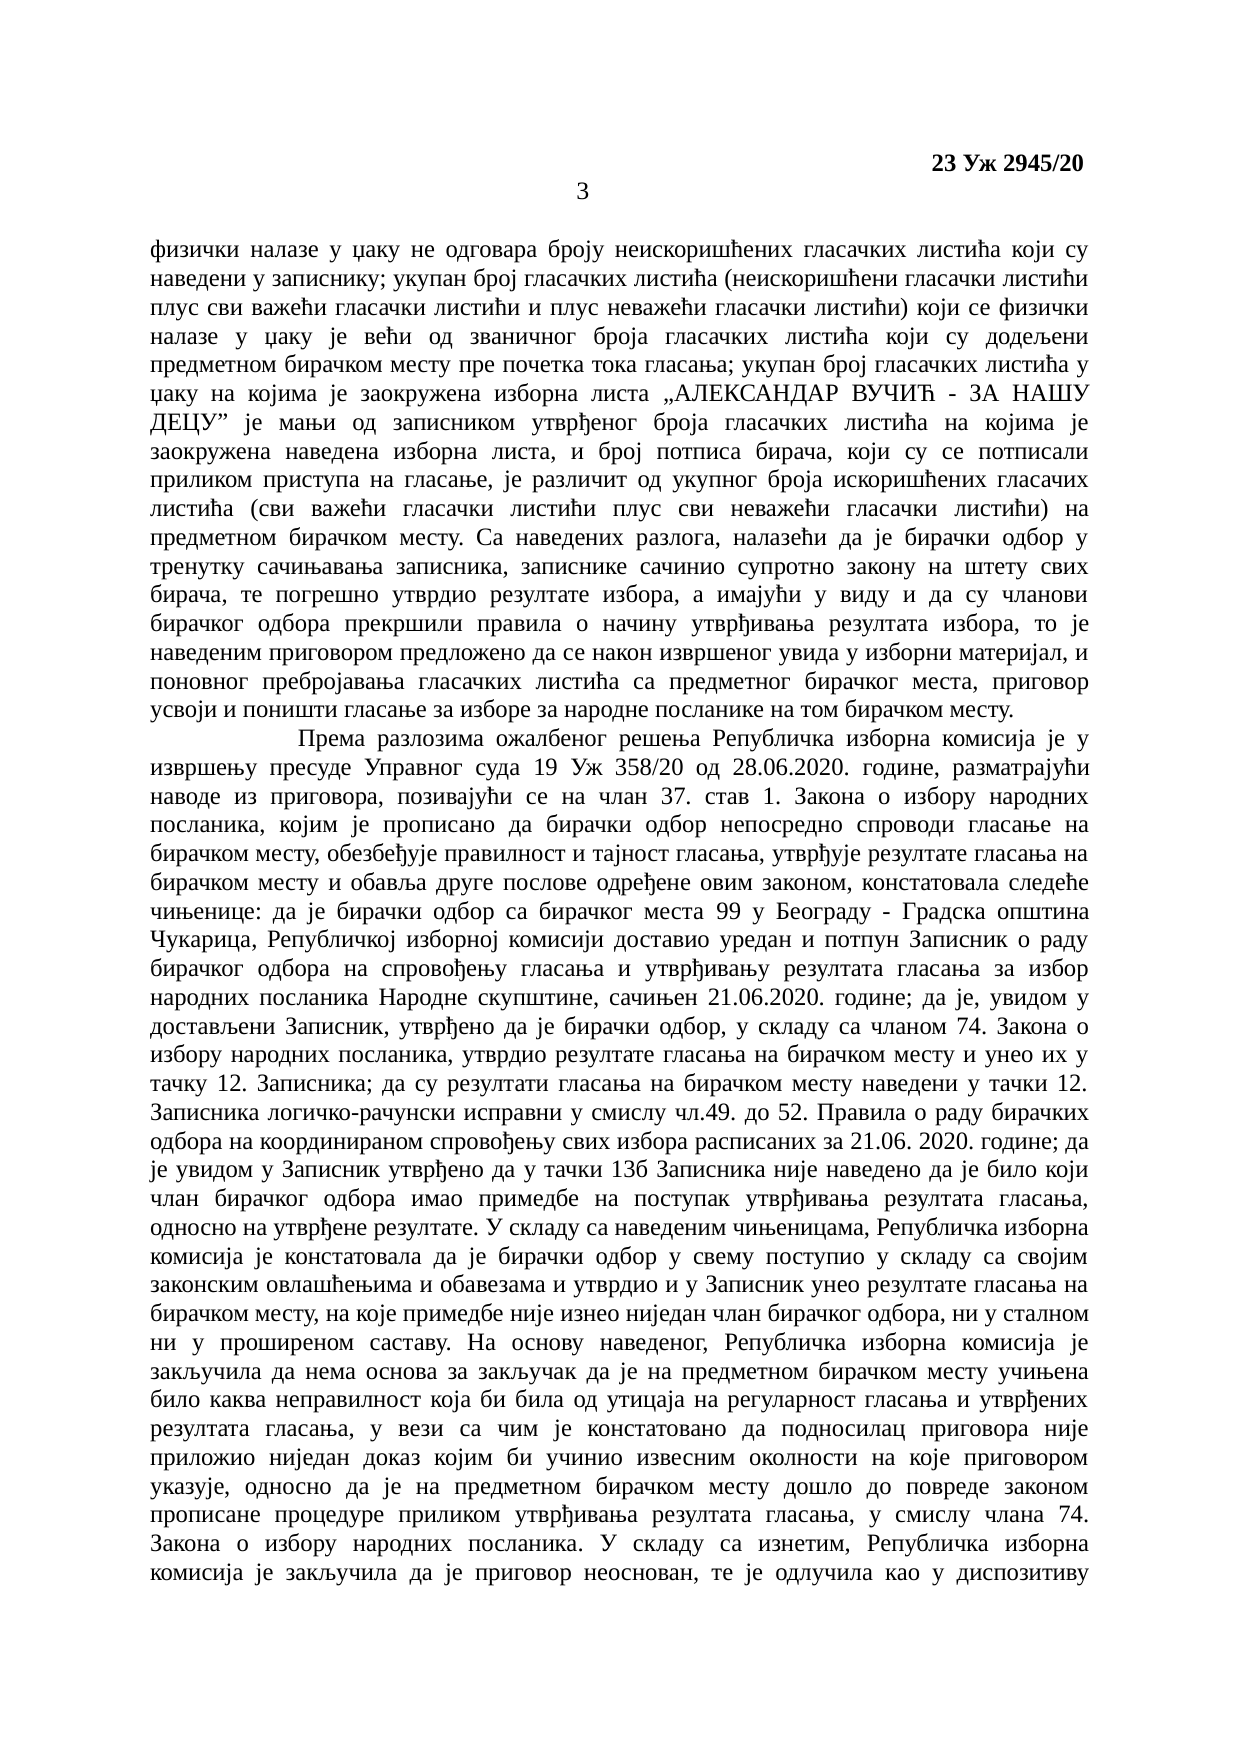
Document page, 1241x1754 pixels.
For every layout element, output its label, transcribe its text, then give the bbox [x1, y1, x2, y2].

text физички налазе у џаку не одговара броју неискоришћених гласачких листића који су наведени у записнику; укупан број гласачких листића (неискоришћени гласачки листићи плус сви важећи гласачки листићи и плус неважећи гласачки листићи) који се физички налазе у џаку је већи од званичног броја гласачких листића који су додељени предметном бирачком месту пре почетка тока гласања; укупан број гласачких листића у џаку на којима је заокружена изборна листа „АЛЕКСАНДАР ВУЧИЋ - ЗА НАШУ ДЕЦУ” је мањи од записником утврђеног броја гласачких листића на којима је заокружена наведена изборна листа, и број потписа бирача, који су се потписали приликом приступа на гласање, је различит од укупног броја искоришћених гласачих листића (сви важећи гласачки листићи плус сви неважећи гласачки листићи) на предметном бирачком месту. Са наведених разлога, налазећи да је бирачки одбор у тренутку сачињавања записника, записнике сачинио супротно закону на штету свих бирача, те погрешно утврдио резултате избора, а имајући у виду и да су чланови бирачког одбора прекршили правила о начину утврђивања резултата избора, то је наведеним приговором предложено да се након извршеног увида у изборни материјал, и поновног пребројавања гласачких листића са предметног бирачког места, приговор усвоји и поништи гласање за изборе за народне посланике на том бирачком месту. [150, 234, 1090, 723]
text Према разлозима ожалбеног решења Републичка изборна комисија је у извршењу пресуде Управног суда 19 Уж 358/20 од 28.06.2020. године, разматрајући наводе из приговора, позивајући се на члан 37. став 1. Закона о избору народних посланика, којим је прописано да бирачки одбор непосредно спроводи гласање на бирачком месту, обезбеђује правилност и тајност гласања, утврђује резултате гласања на бирачком месту и обавља друге послове одређене овим законом, констатовала следеће чињенице: да је бирачки одбор са бирачког места 99 у Београду - Градска општина Чукарица, Републичкој изборној комисији доставио уредан и потпун Записник о раду бирачког одбора на спровођењу гласања и утврђивању резултата гласања за избор народних посланика Народне скупштине, сачињен 21.06.2020. године; да је, увидом у достављени Записник, утврђено да је бирачки одбор, у складу са чланом 74. Закона о избору народних посланика, утврдио резултате гласања на бирачком месту и унео их у тачку 12. Записника; да су резултати гласања на бирачком месту наведени у тачки 12. Записника логичко-рачунски исправни у смислу чл.49. до 52. Правила о раду бирачких одбора на координираном спровођењу свих избора расписаних за 21.06. 2020. године; да је увидом у Записник утврђено да у тачки 13б Записника није наведено да је било који члан бирачког одбора имао примедбе на поступак утврђивања резултата гласања, односно на утврђене резултате. У складу са наведеним чињеницама, Републичка изборна комисија је констатовала да је бирачки одбор у свему поступио у складу са својим законским овлашћењима и обавезама и утврдио и у Записник унео резултате гласања на бирачком месту, на које примедбе није изнео ниједан члан бирачког одбора, ни у сталном ни у проширеном саставу. На основу наведеног, Републичка изборна комисија је закључила да нема основа за закључак да је на предметном бирачком месту учињена било каква неправилност која би била од утицаја на регуларност гласања и утврђених резултата гласања, у вези са чим је констатовано да подносилац приговора није приложио ниједан доказ којим би учинио извесним околности на које приговором указује, односно да је на предметном бирачком месту дошло до повреде законом прописане процедуре приликом утврђивања резултата гласања, у смислу члана 74. Закона о избору народних посланика. У складу са изнетим, Републичка изборна комисија је закључила да је приговор неоснован, те је одлучила као у диспозитиву [150, 723, 1090, 1586]
